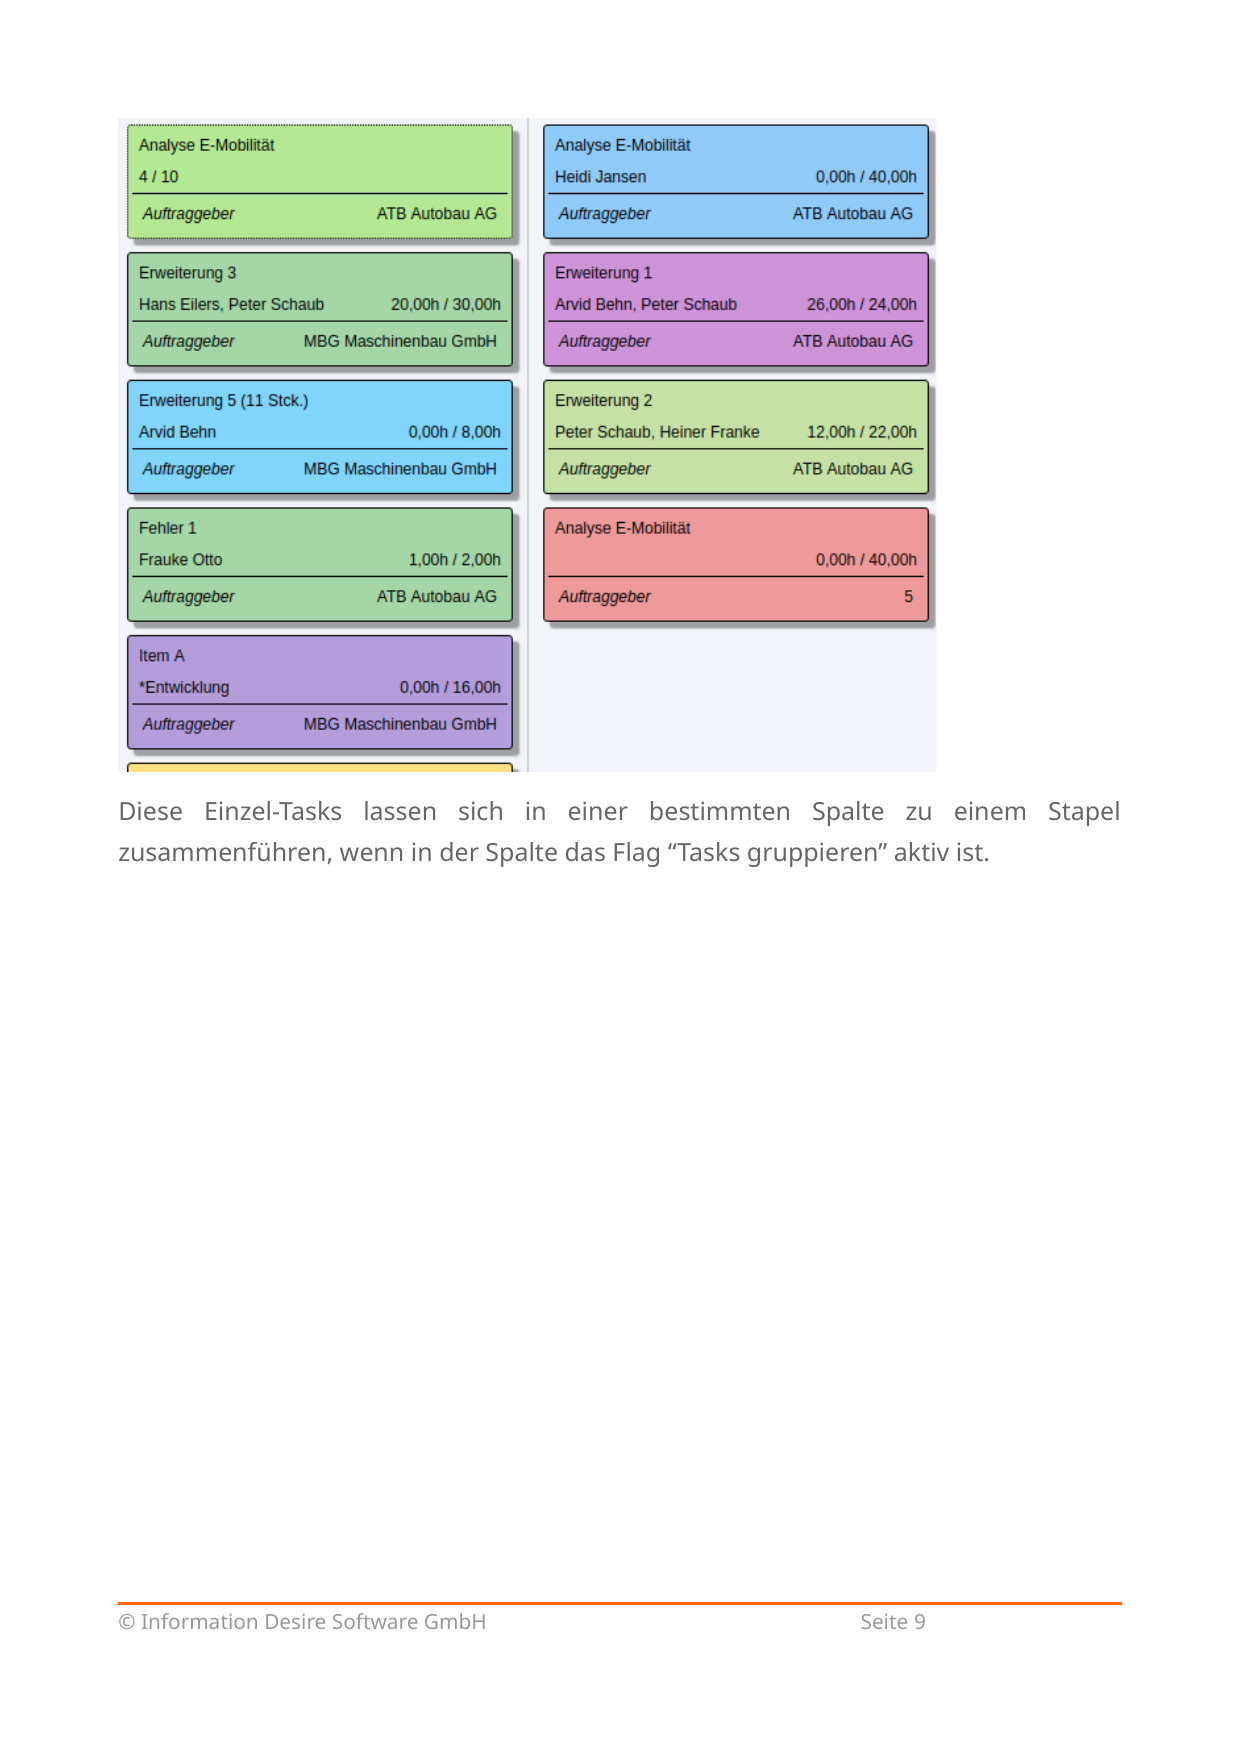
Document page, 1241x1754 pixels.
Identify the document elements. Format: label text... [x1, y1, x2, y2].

picture [118, 118, 937, 772]
text Diese Einzel-Tasks lassen sich in einer bestimmten Spalte zu einem Stapel zusammenführen, wenn in der Spalte das Flag “Tasks gruppieren” aktiv ist. [118, 793, 1122, 868]
